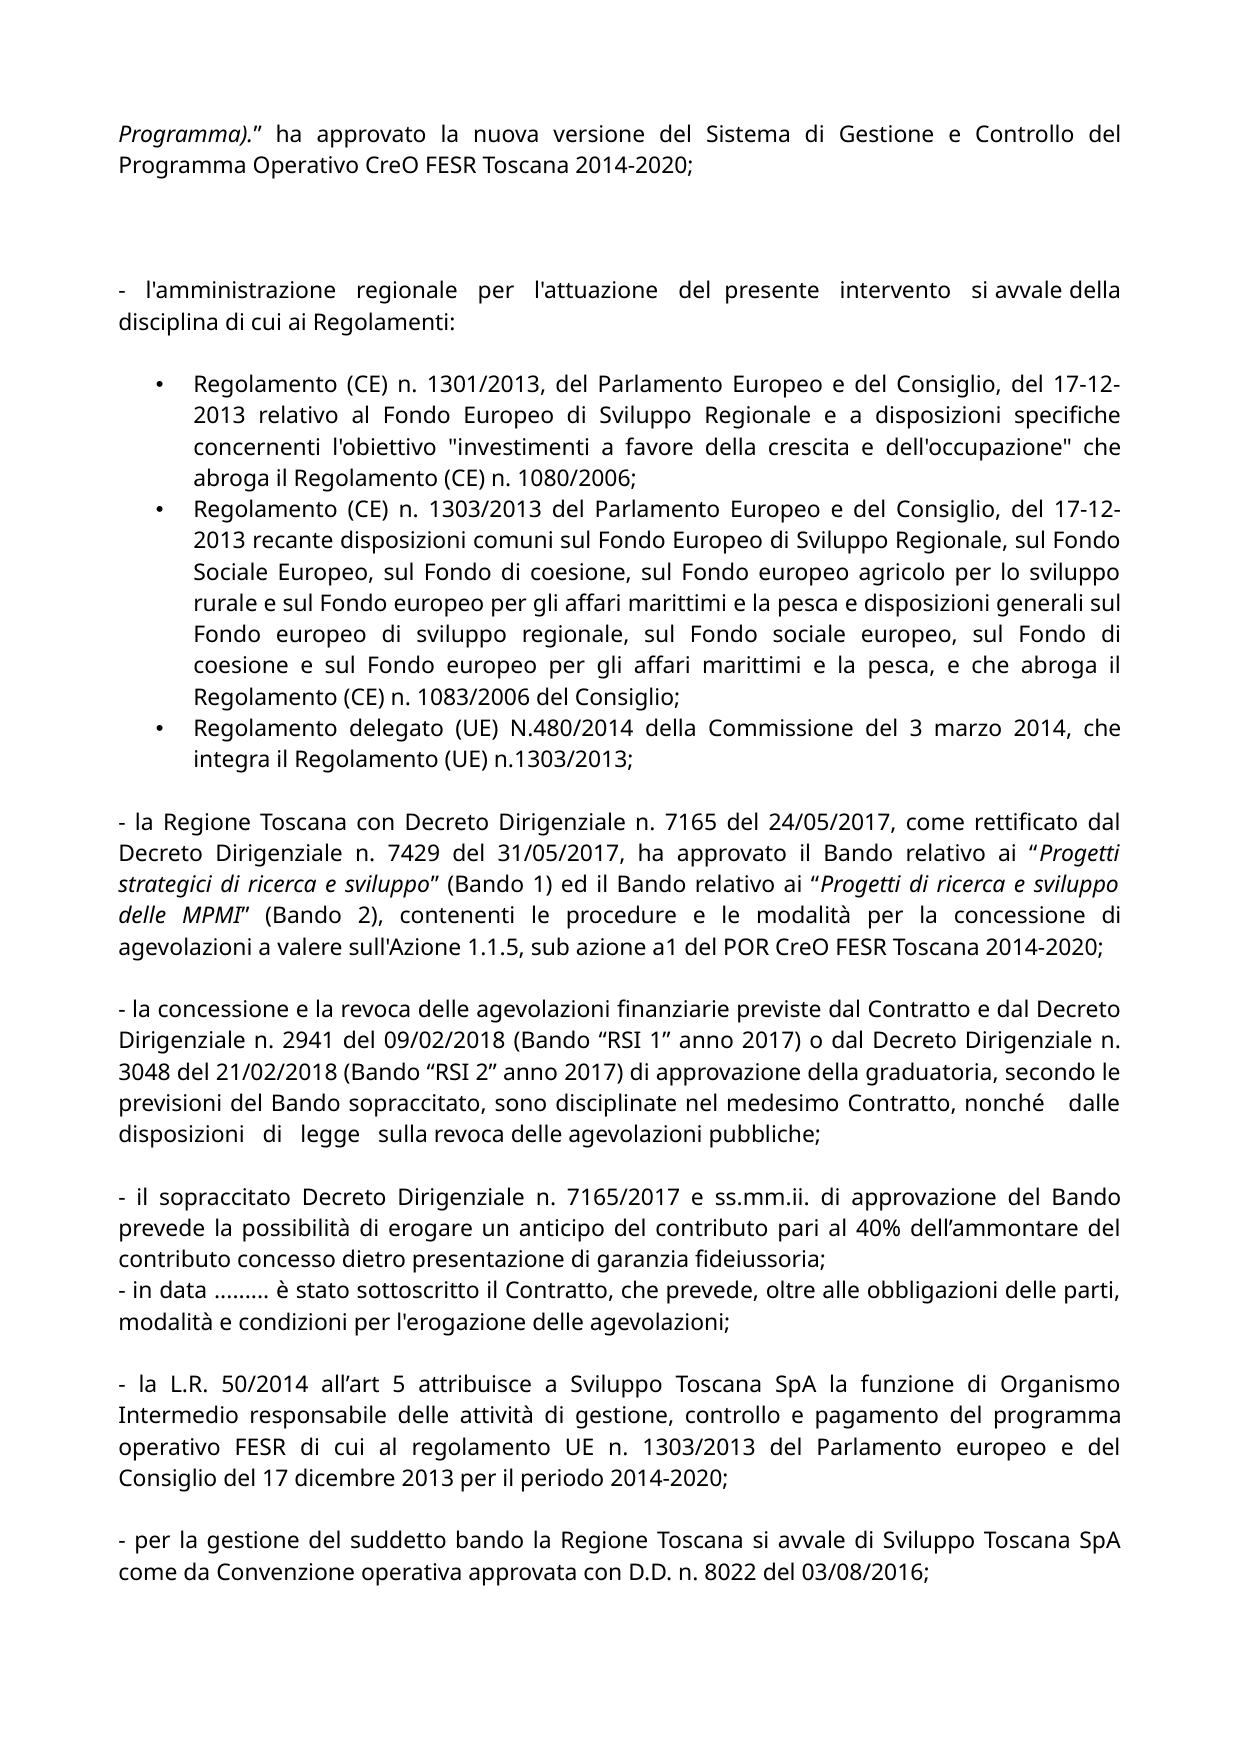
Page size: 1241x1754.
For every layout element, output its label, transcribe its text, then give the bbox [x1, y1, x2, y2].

text - la Regione Toscana con Decreto Dirigenziale n. 7165 del 24/05/2017, come rettificato dal Decreto Dirigenziale n. 7429 del 31/05/2017, ha approvato il Bando relativo ai “Progetti strategici di ricerca e sviluppo” (Bando 1) ed il Bando relativo ai “Progetti di ricerca e sviluppo delle MPMI” (Bando 2), contenenti le procedure e le modalità per la concessione di agevolazioni a valere sull'Azione 1.1.5, sub azione a1 del POR CreO FESR Toscana 2014-2020; [118, 806, 1122, 962]
text - per la gestione del suddetto bando la Regione Toscana si avvale di Sviluppo Toscana SpA come da Convenzione operativa approvata con D.D. n. 8022 del 03/08/2016; [118, 1524, 1122, 1587]
text Programma).” ha approvato la nuova versione del Sistema di Gestione e Controllo del Programma Operativo CreO FESR Toscana 2014-2020; [118, 118, 1122, 181]
text - il sopraccitato Decreto Dirigenziale n. 7165/2017 e ss.mm.ii. di approvazione del Bando prevede la possibilità di erogare un anticipo del contributo pari al 40% dell’ammontare del contributo concesso dietro presentazione di garanzia fideiussoria; [118, 1181, 1122, 1274]
text - in data ......... è stato sottoscritto il Contratto, che prevede, oltre alle obbligazioni delle parti, modalità e condizioni per l'erogazione delle agevolazioni; [118, 1274, 1122, 1337]
text - l'amministrazione regionale per l'attuazione del presente intervento si avvale della disciplina di cui ai Regolamenti: [118, 274, 1122, 337]
list Regolamento delegato (UE) N.480/2014 della Commissione del 3 marzo 2014, che integra il Regolamento (UE) n.1303/2013; [156, 712, 1122, 774]
list Regolamento (CE) n. 1303/2013 del Parlamento Europeo e del Consiglio, del 17-12-2013 recante disposizioni comuni sul Fondo Europeo di Sviluppo Regionale, sul Fondo Sociale Europeo, sul Fondo di coesione, sul Fondo europeo agricolo per lo sviluppo rurale e sul Fondo europeo per gli affari marittimi e la pesca e disposizioni generali sul Fondo europeo di sviluppo regionale, sul Fondo sociale europeo, sul Fondo di coesione e sul Fondo europeo per gli affari marittimi e la pesca, e che abroga il Regolamento (CE) n. 1083/2006 del Consiglio; [156, 493, 1122, 712]
text - la L.R. 50/2014 all’art 5 attribuisce a Sviluppo Toscana SpA la funzione di Organismo Intermedio responsabile delle attività di gestione, controllo e pagamento del programma operativo FESR di cui al regolamento UE n. 1303/2013 del Parlamento europeo e del Consiglio del 17 dicembre 2013 per il periodo 2014-2020; [118, 1368, 1122, 1493]
list Regolamento (CE) n. 1301/2013, del Parlamento Europeo e del Consiglio, del 17-12-2013 relativo al Fondo Europeo di Sviluppo Regionale e a disposizioni specifiche concernenti l'obiettivo "investimenti a favore della crescita e dell'occupazione" che abroga il Regolamento (CE) n. 1080/2006; [156, 368, 1122, 493]
text - la concessione e la revoca delle agevolazioni finanziarie previste dal Contratto e dal Decreto Dirigenziale n. 2941 del 09/02/2018 (Bando “RSI 1” anno 2017) o dal Decreto Dirigenziale n. 3048 del 21/02/2018 (Bando “RSI 2” anno 2017) di approvazione della graduatoria, secondo le previsioni del Bando sopraccitato, sono disciplinate nel medesimo Contratto, nonché dalle disposizioni di legge sulla revoca delle agevolazioni pubbliche; [118, 993, 1122, 1149]
